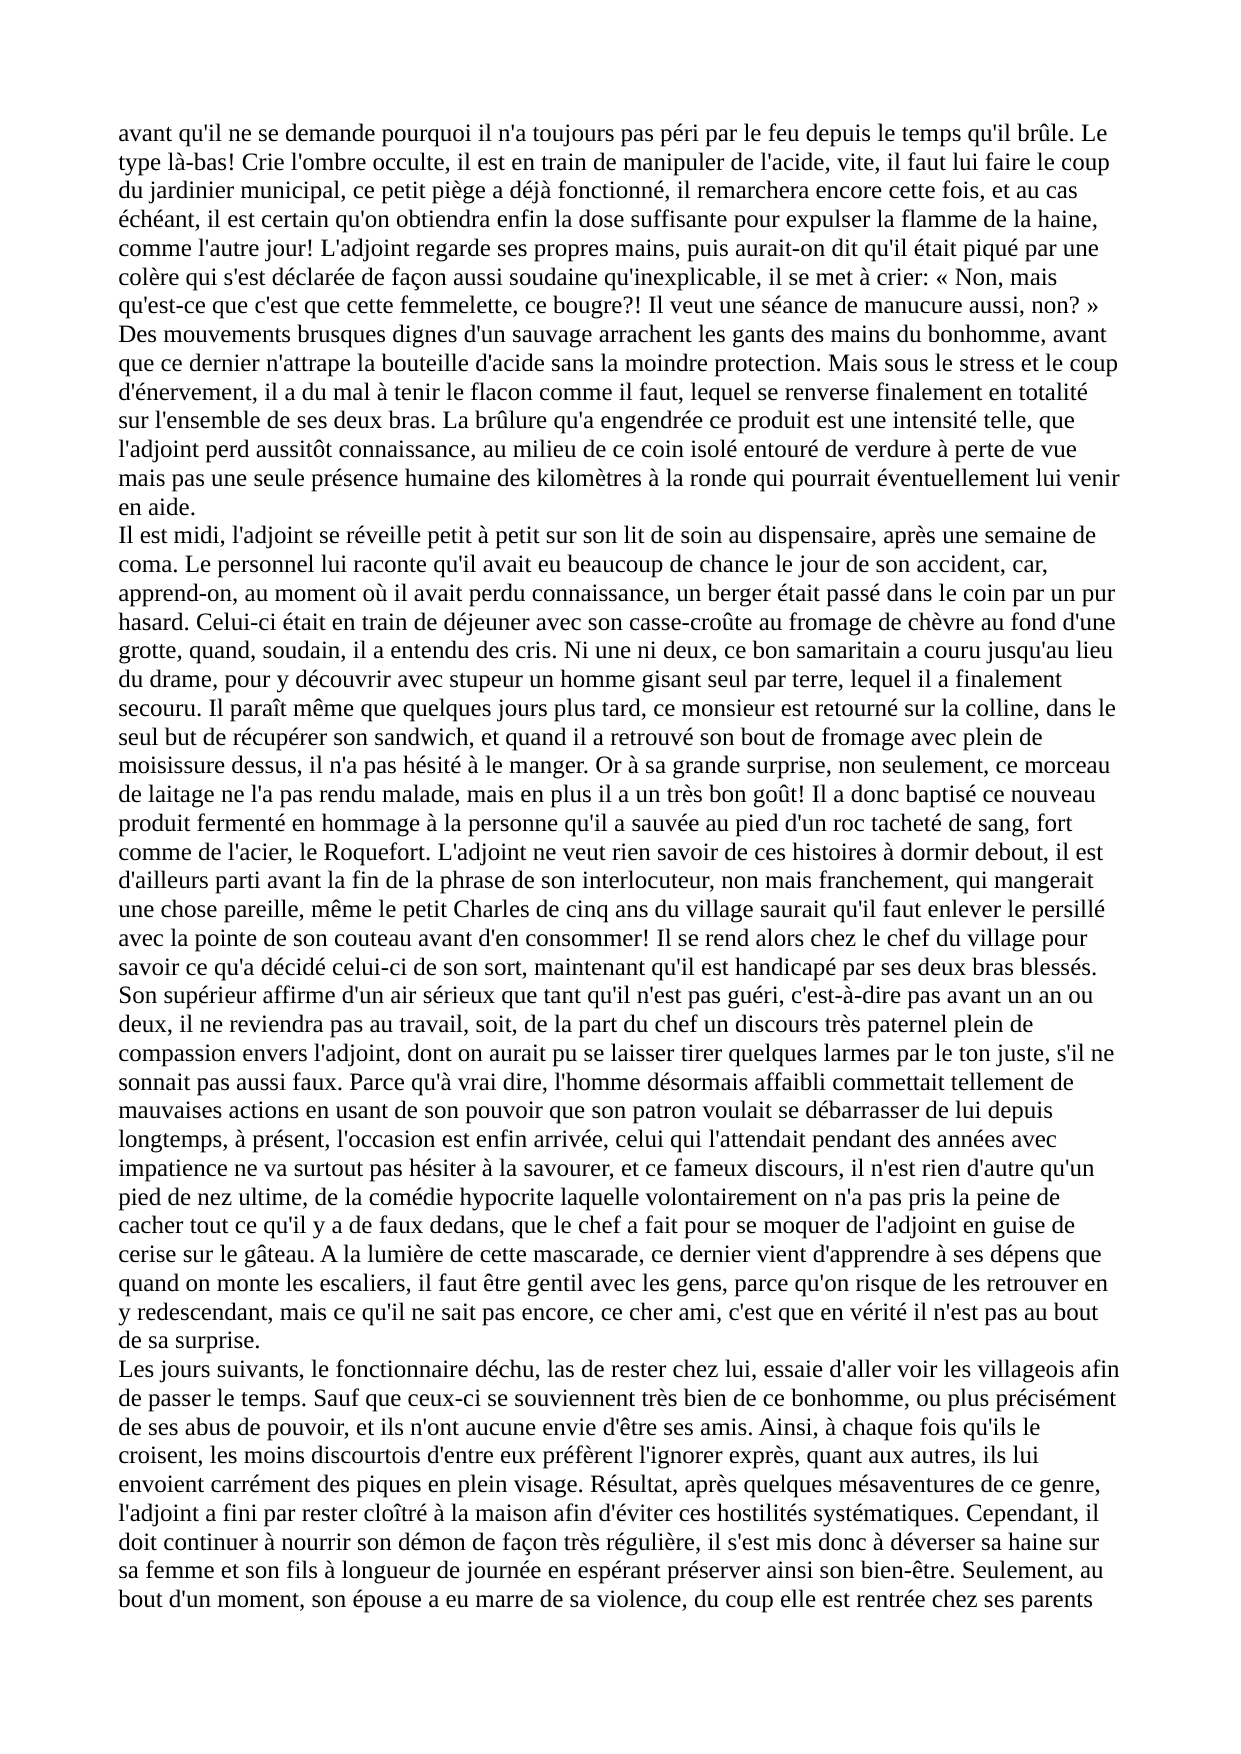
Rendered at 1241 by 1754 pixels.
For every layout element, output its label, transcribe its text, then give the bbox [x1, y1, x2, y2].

text Les jours suivants, le fonctionnaire déchu, las de rester chez lui, essaie d'aller voir les villageois afin de passer le temps. Sauf que ceux-ci se souviennent très bien de ce bonhomme, ou plus précisément de ses abus de pouvoir, et ils n'ont aucune envie d'être ses amis. Ainsi, à chaque fois qu'ils le croisent, les moins discourtois d'entre eux préfèrent l'ignorer exprès, quant aux autres, ils lui envoient carrément des piques en plein visage. Résultat, après quelques mésaventures de ce genre, l'adjoint a fini par rester cloîtré à la maison afin d'éviter ces hostilités systématiques. Cependant, il doit continuer à nourrir son démon de façon très régulière, il s'est mis donc à déverser sa haine sur sa femme et son fils à longueur de journée en espérant préserver ainsi son bien-être. Seulement, au bout d'un moment, son épouse a eu marre de sa violence, du coup elle est rentrée chez ses parents [118, 1354, 1122, 1613]
text avant qu'il ne se demande pourquoi il n'a toujours pas péri par le feu depuis le temps qu'il brûle. Le type là-bas! Crie l'ombre occulte, il est en train de manipuler de l'acide, vite, il faut lui faire le coup du jardinier municipal, ce petit piège a déjà fonctionné, il remarchera encore cette fois, et au cas échéant, il est certain qu'on obtiendra enfin la dose suffisante pour expulser la flamme de la haine, comme l'autre jour! L'adjoint regarde ses propres mains, puis aurait-on dit qu'il était piqué par une colère qui s'est déclarée de façon aussi soudaine qu'inexplicable, il se met à crier: « Non, mais qu'est-ce que c'est que cette femmelette, ce bougre?! Il veut une séance de manucure aussi, non? » Des mouvements brusques dignes d'un sauvage arrachent les gants des mains du bonhomme, avant que ce dernier n'attrape la bouteille d'acide sans la moindre protection. Mais sous le stress et le coup d'énervement, il a du mal à tenir le flacon comme il faut, lequel se renverse finalement en totalité sur l'ensemble de ses deux bras. La brûlure qu'a engendrée ce produit est une intensité telle, que l'adjoint perd aussitôt connaissance, au milieu de ce coin isolé entouré de verdure à perte de vue mais pas une seule présence humaine des kilomètres à la ronde qui pourrait éventuellement lui venir en aide. [118, 118, 1122, 521]
text Il est midi, l'adjoint se réveille petit à petit sur son lit de soin au dispensaire, après une semaine de coma. Le personnel lui raconte qu'il avait eu beaucoup de chance le jour de son accident, car, apprend-on, au moment où il avait perdu connaissance, un berger était passé dans le coin par un pur hasard. Celui-ci était en train de déjeuner avec son casse-croûte au fromage de chèvre au fond d'une grotte, quand, soudain, il a entendu des cris. Ni une ni deux, ce bon samaritain a couru jusqu'au lieu du drame, pour y découvrir avec stupeur un homme gisant seul par terre, lequel il a finalement secouru. Il paraît même que quelques jours plus tard, ce monsieur est retourné sur la colline, dans le seul but de récupérer son sandwich, et quand il a retrouvé son bout de fromage avec plein de moisissure dessus, il n'a pas hésité à le manger. Or à sa grande surprise, non seulement, ce morceau de laitage ne l'a pas rendu malade, mais en plus il a un très bon goût! Il a donc baptisé ce nouveau produit fermenté en hommage à la personne qu'il a sauvée au pied d'un roc tacheté de sang, fort comme de l'acier, le Roquefort. L'adjoint ne veut rien savoir de ces histoires à dormir debout, il est d'ailleurs parti avant la fin de la phrase de son interlocuteur, non mais franchement, qui mangerait une chose pareille, même le petit Charles de cinq ans du village saurait qu'il faut enlever le persillé avec la pointe de son couteau avant d'en consommer! Il se rend alors chez le chef du village pour savoir ce qu'a décidé celui-ci de son sort, maintenant qu'il est handicapé par ses deux bras blessés. Son supérieur affirme d'un air sérieux que tant qu'il n'est pas guéri, c'est-à-dire pas avant un an ou deux, il ne reviendra pas au travail, soit, de la part du chef un discours très paternel plein de compassion envers l'adjoint, dont on aurait pu se laisser tirer quelques larmes par le ton juste, s'il ne sonnait pas aussi faux. Parce qu'à vrai dire, l'homme désormais affaibli commettait tellement de mauvaises actions en usant de son pouvoir que son patron voulait se débarrasser de lui depuis longtemps, à présent, l'occasion est enfin arrivée, celui qui l'attendait pendant des années avec impatience ne va surtout pas hésiter à la savourer, et ce fameux discours, il n'est rien d'autre qu'un pied de nez ultime, de la comédie hypocrite laquelle volontairement on n'a pas pris la peine de cacher tout ce qu'il y a de faux dedans, que le chef a fait pour se moquer de l'adjoint en guise de cerise sur le gâteau. A la lumière de cette mascarade, ce dernier vient d'apprendre à ses dépens que quand on monte les escaliers, il faut être gentil avec les gens, parce qu'on risque de les retrouver en y redescendant, mais ce qu'il ne sait pas encore, ce cher ami, c'est que en vérité il n'est pas au bout de sa surprise. [118, 521, 1122, 1354]
